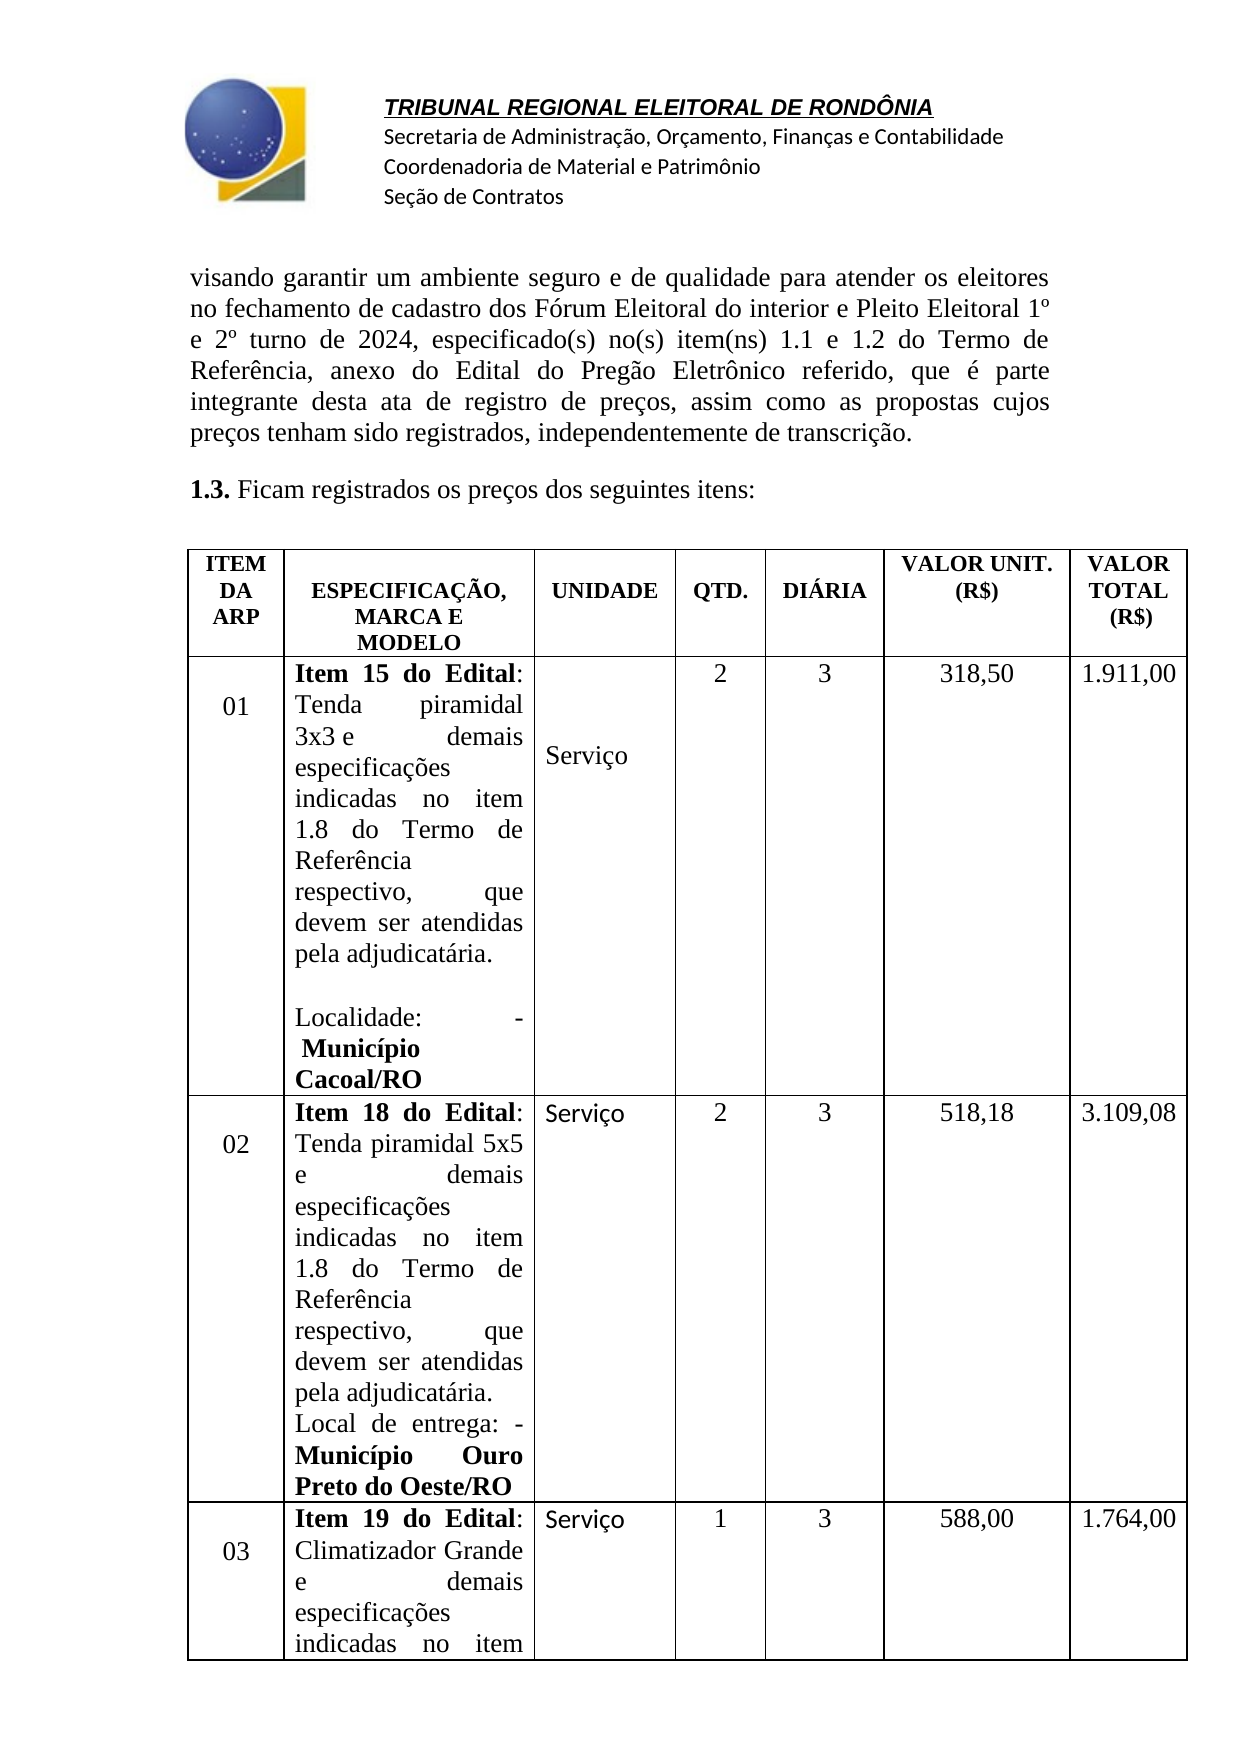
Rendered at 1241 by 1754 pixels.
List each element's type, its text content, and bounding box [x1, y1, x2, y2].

text 1.3. Ficam registrados os preços dos seguintes itens: [190, 473, 1051, 504]
table_cell 518,18 [885, 1096, 1069, 1501]
table_cell 318,50 [885, 657, 1069, 1094]
table_cell 1.911,00 [1071, 657, 1186, 1094]
table_header ITEM DA ARP [189, 550, 283, 656]
table_cell 01 [189, 657, 283, 1094]
table_cell 02 [189, 1096, 283, 1501]
table_cell 3 [766, 657, 883, 1094]
table_cell 03 [189, 1503, 283, 1659]
table_cell 2 [676, 657, 765, 1094]
table_cell 588,00 [885, 1503, 1069, 1659]
table_header QTD. [676, 550, 765, 656]
table_cell 3.109,08 [1071, 1096, 1186, 1501]
table_header UNIDADE [535, 550, 675, 656]
table_cell 3 [766, 1503, 883, 1659]
table_header DIÁRIA [766, 550, 883, 656]
text visando garantir um ambiente seguro e de qualidade para atender os eleitores no fechamento de cadastro dos Fórum Eleitoral do interior e Pleito Eleitoral 1º e 2º turno de 2024, especificado(s) no(s) item(ns) 1.1 e 1.2 do Termo de Referência, anexo do Edital do Pregão Eletrônico referido, que é parte integrante desta ata de registro de preços, assim como as propostas cujos preços tenham sido registrados, independentemente de transcrição. [190, 261, 1051, 448]
table_cell 1.764,00 [1071, 1503, 1186, 1659]
table_cell Serviço [535, 1096, 675, 1501]
table_cell Serviço [535, 1503, 675, 1659]
table_header VALOR UNIT. (R$) [885, 550, 1069, 656]
table_cell 3 [766, 1096, 883, 1501]
table_cell Item 15 do Edital: Tenda piramidal 3x3 e demais especificações indicadas no item 1.8 do Termo de Referência respectivo, que devem ser atendidas pela adjudicatária. Localidade: ­­­­­­­­­­­­­­­­­­­­­­­ Município Cacoal/RO [285, 657, 534, 1094]
table_header VALOR TOTAL (R$) [1071, 550, 1186, 656]
table_header ESPECIFICAÇÃO, MARCA E MODELO [285, 550, 534, 656]
table_cell Item 18 do Edital: Tenda piramidal 5x5 e demais especificações indicadas no item 1.8 do Termo de Referência respectivo, que devem ser atendidas pela adjudicatária. Local de entrega: ­­­­­­­­­­­­­­­­­­­­­­­Município Ouro Preto do Oeste/RO [285, 1096, 534, 1501]
table_cell 2 [676, 1096, 765, 1501]
table_cell Serviço [535, 657, 675, 1094]
table_cell Item 19 do Edital: Climatizador Grande e demais especificações indicadas no item [285, 1503, 534, 1659]
table_cell 1 [676, 1503, 765, 1659]
